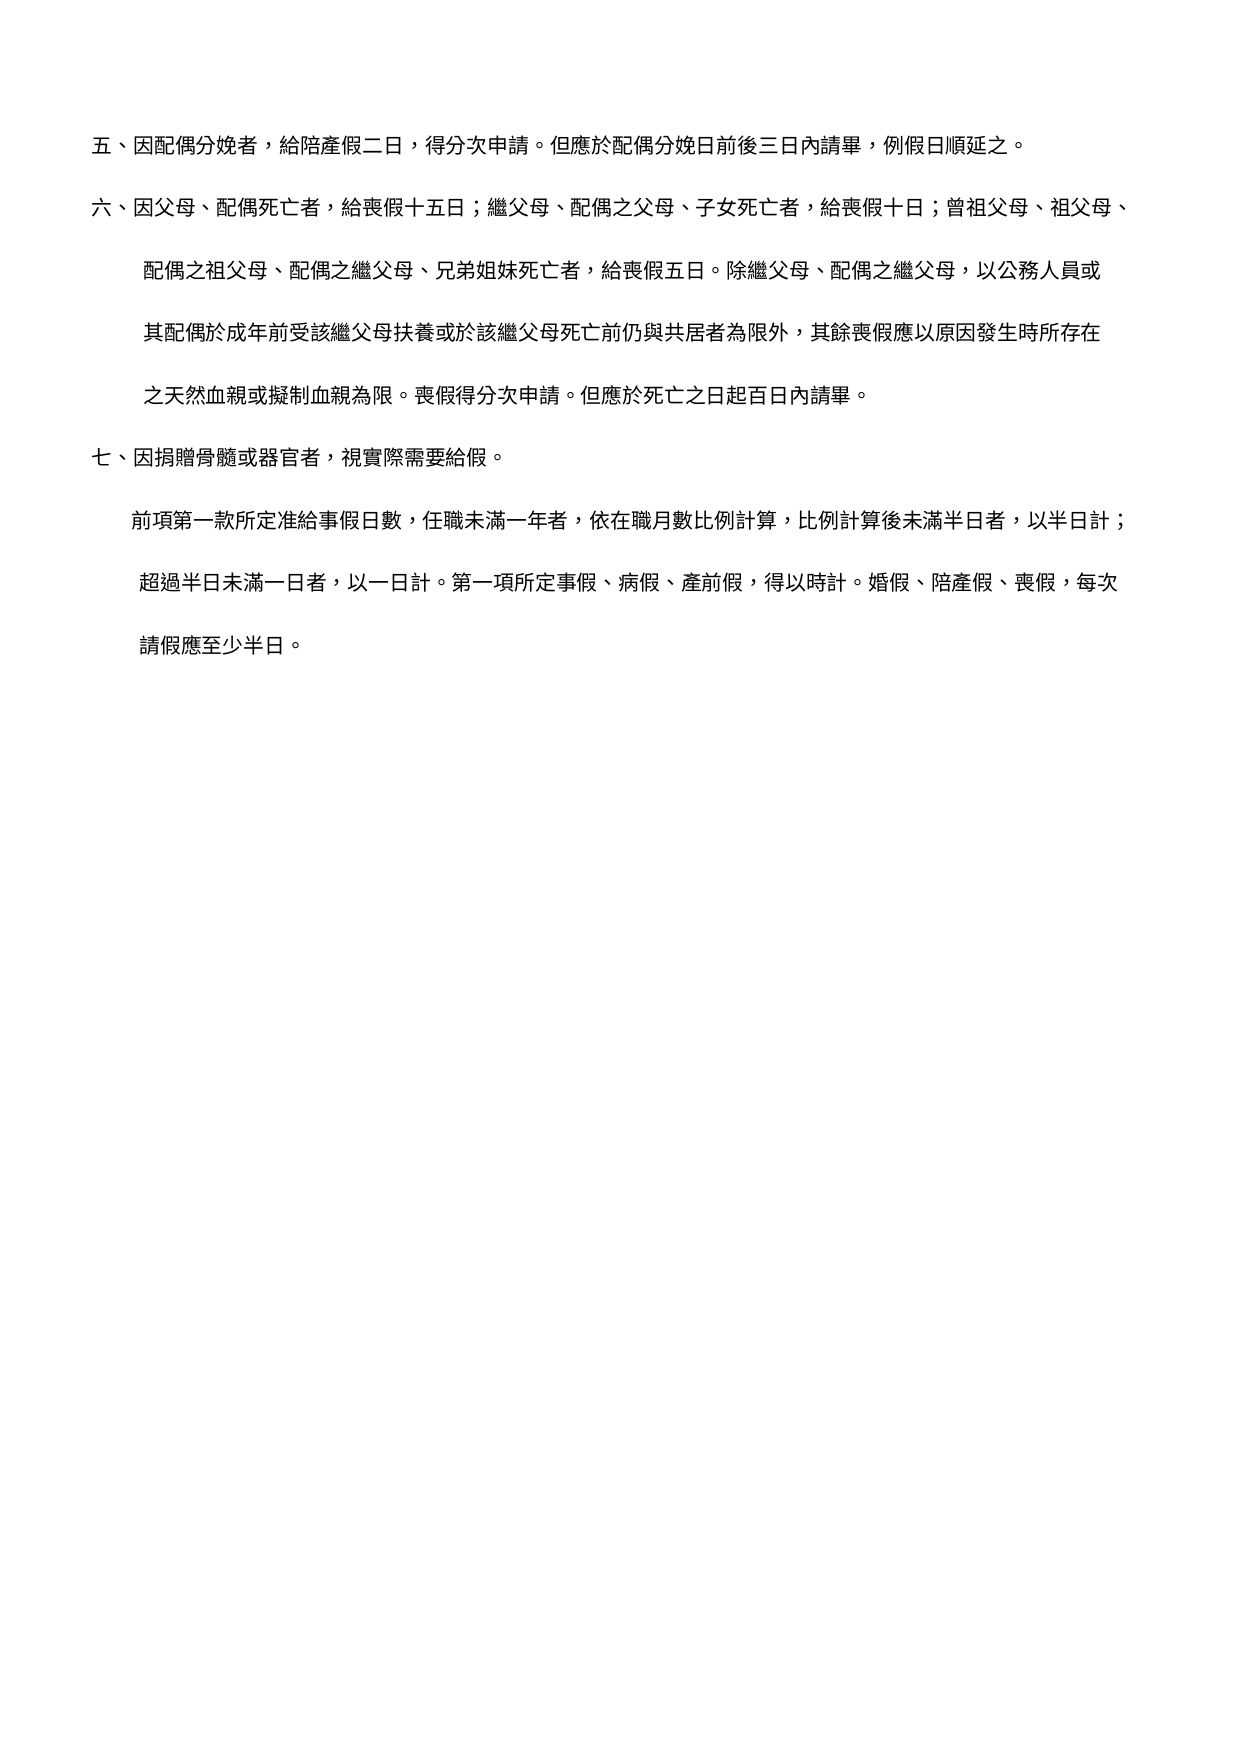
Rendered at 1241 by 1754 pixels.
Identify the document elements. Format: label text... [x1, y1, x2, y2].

text 七、因捐贈骨髓或器官者，視實際需要給假。 [81, 415, 1122, 477]
text 六、因父母、配偶死亡者，給喪假十五日；繼父母、配偶之父母、子女死亡者，給喪假十日；曾祖父母、祖父母、配偶之祖父母、配偶之繼父母、兄弟姐妹死亡者，給喪假五日。除繼父母、配偶之繼父母，以公務人員或其配偶於成年前受該繼父母扶養或於該繼父母死亡前仍與共居者為限外，其餘喪假應以原因發生時所存在之天然血親或擬制血親為限。喪假得分次申請。但應於死亡之日起百日內請畢。 [81, 165, 1122, 415]
text 前項第一款所定准給事假日數，任職未滿一年者，依在職月數比例計算，比例計算後未滿半日者，以半日計；超過半日未滿一日者，以一日計。第一項所定事假、病假、產前假，得以時計。婚假、陪產假、喪假，每次請假應至少半日。 [99, 477, 1122, 665]
text 五、因配偶分娩者，給陪產假二日，得分次申請。但應於配偶分娩日前後三日內請畢，例假日順延之。 [81, 102, 1122, 165]
